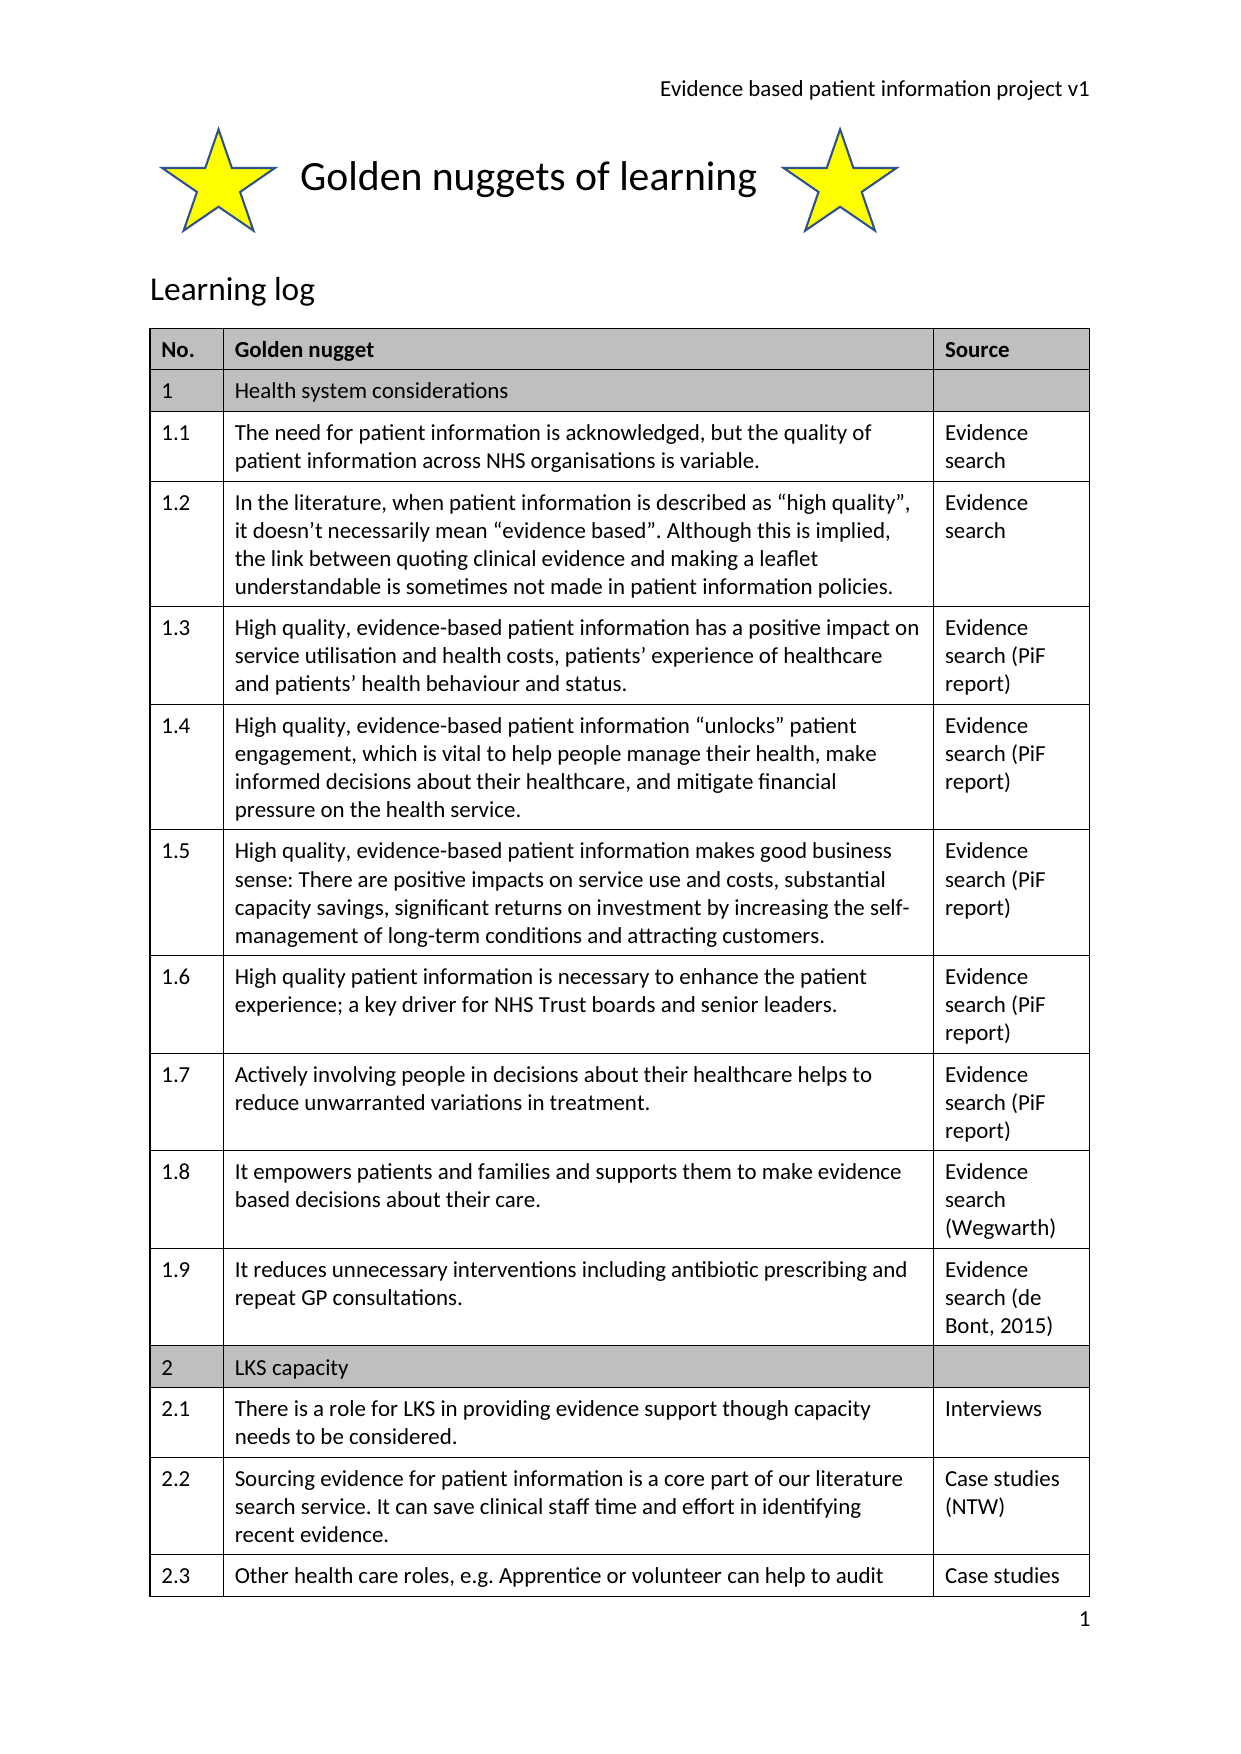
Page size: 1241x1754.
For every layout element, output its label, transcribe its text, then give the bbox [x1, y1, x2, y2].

table_cell Evidence search (PiF report) [934, 830, 1089, 955]
table_cell [934, 1346, 1089, 1387]
table_cell 1.3 [151, 607, 223, 704]
text [849, 150, 1090, 201]
table_header Golden nugget [224, 329, 933, 369]
table_cell 1 [151, 370, 223, 411]
table_cell High quality, evidence-based patient information has a positive impact on service utilisation and health costs, patients’ experience of healthcare and patients’ health behaviour and status. [224, 607, 933, 704]
table_cell 2 [151, 1346, 223, 1387]
text Learning log [150, 268, 1090, 308]
table_cell High quality, evidence-based patient information makes good business sense: There are positive impacts on service use and costs, substantial capacity savings, significant returns on investment by increasing the self-management of long-term conditions and attracting customers. [224, 830, 933, 955]
table_cell It empowers patients and families and supports them to make evidence based decisions about their care. [224, 1151, 933, 1248]
table_cell Evidence search (PiF report) [934, 705, 1089, 829]
table_cell The need for patient information is acknowledged, but the quality of patient information across NHS organisations is variable. [224, 412, 933, 481]
table_cell Evidence search (PiF report) [934, 1054, 1089, 1150]
table_cell Other health care roles, e.g. Apprentice or volunteer can help to audit [224, 1555, 933, 1596]
table_cell In the literature, when patient information is described as “high quality”, it doesn’t necessarily mean “evidence based”. Although this is implied, the link between quoting clinical evidence and making a leaflet understandable is sometimes not made in patient information policies. [224, 482, 933, 606]
table_cell 1.8 [151, 1151, 223, 1248]
table_cell 1.2 [151, 482, 223, 606]
table_cell Case studies [934, 1555, 1089, 1596]
table_cell 1.9 [151, 1249, 223, 1345]
table_cell LKS capacity [224, 1346, 933, 1387]
table_cell 1.5 [151, 830, 223, 955]
table_cell 1.6 [151, 956, 223, 1053]
table_cell Evidence search [934, 482, 1089, 606]
table_cell 2.2 [151, 1458, 223, 1554]
table_cell 1.1 [151, 412, 223, 481]
text Golden nuggets of learning [228, 150, 831, 201]
table_header Source [934, 329, 1089, 369]
table_cell 1.7 [151, 1054, 223, 1150]
table_cell Evidence search [934, 412, 1089, 481]
table_cell Health system considerations [224, 370, 933, 411]
table_cell Sourcing evidence for patient information is a core part of our literature search service. It can save clinical staff time and effort in identifying recent evidence. [224, 1458, 933, 1554]
table_cell 2.1 [151, 1388, 223, 1457]
table_cell Actively involving people in decisions about their healthcare helps to reduce unwarranted variations in treatment. [224, 1054, 933, 1150]
table_cell Evidence search (PiF report) [934, 607, 1089, 704]
table_cell It reduces unnecessary interventions including antibiotic prescribing and repeat GP consultations. [224, 1249, 933, 1345]
table_cell There is a role for LKS in providing evidence support though capacity needs to be considered. [224, 1388, 933, 1457]
table_cell High quality, evidence-based patient information “unlocks” patient engagement, which is vital to help people manage their health, make informed decisions about their healthcare, and mitigate financial pressure on the health service. [224, 705, 933, 829]
table_cell 2.3 [151, 1555, 223, 1596]
table_cell Case studies (NTW) [934, 1458, 1089, 1554]
table_cell High quality patient information is necessary to enhance the patient experience; a key driver for NHS Trust boards and senior leaders. [224, 956, 933, 1053]
table_cell Evidence search (Wegwarth) [934, 1151, 1089, 1248]
table_cell Interviews [934, 1388, 1089, 1457]
table_cell Evidence search (de Bont, 2015) [934, 1249, 1089, 1345]
table_cell Evidence search (PiF report) [934, 956, 1089, 1053]
table_cell 1.4 [151, 705, 223, 829]
table_cell [934, 370, 1089, 411]
table_header No. [151, 329, 223, 369]
